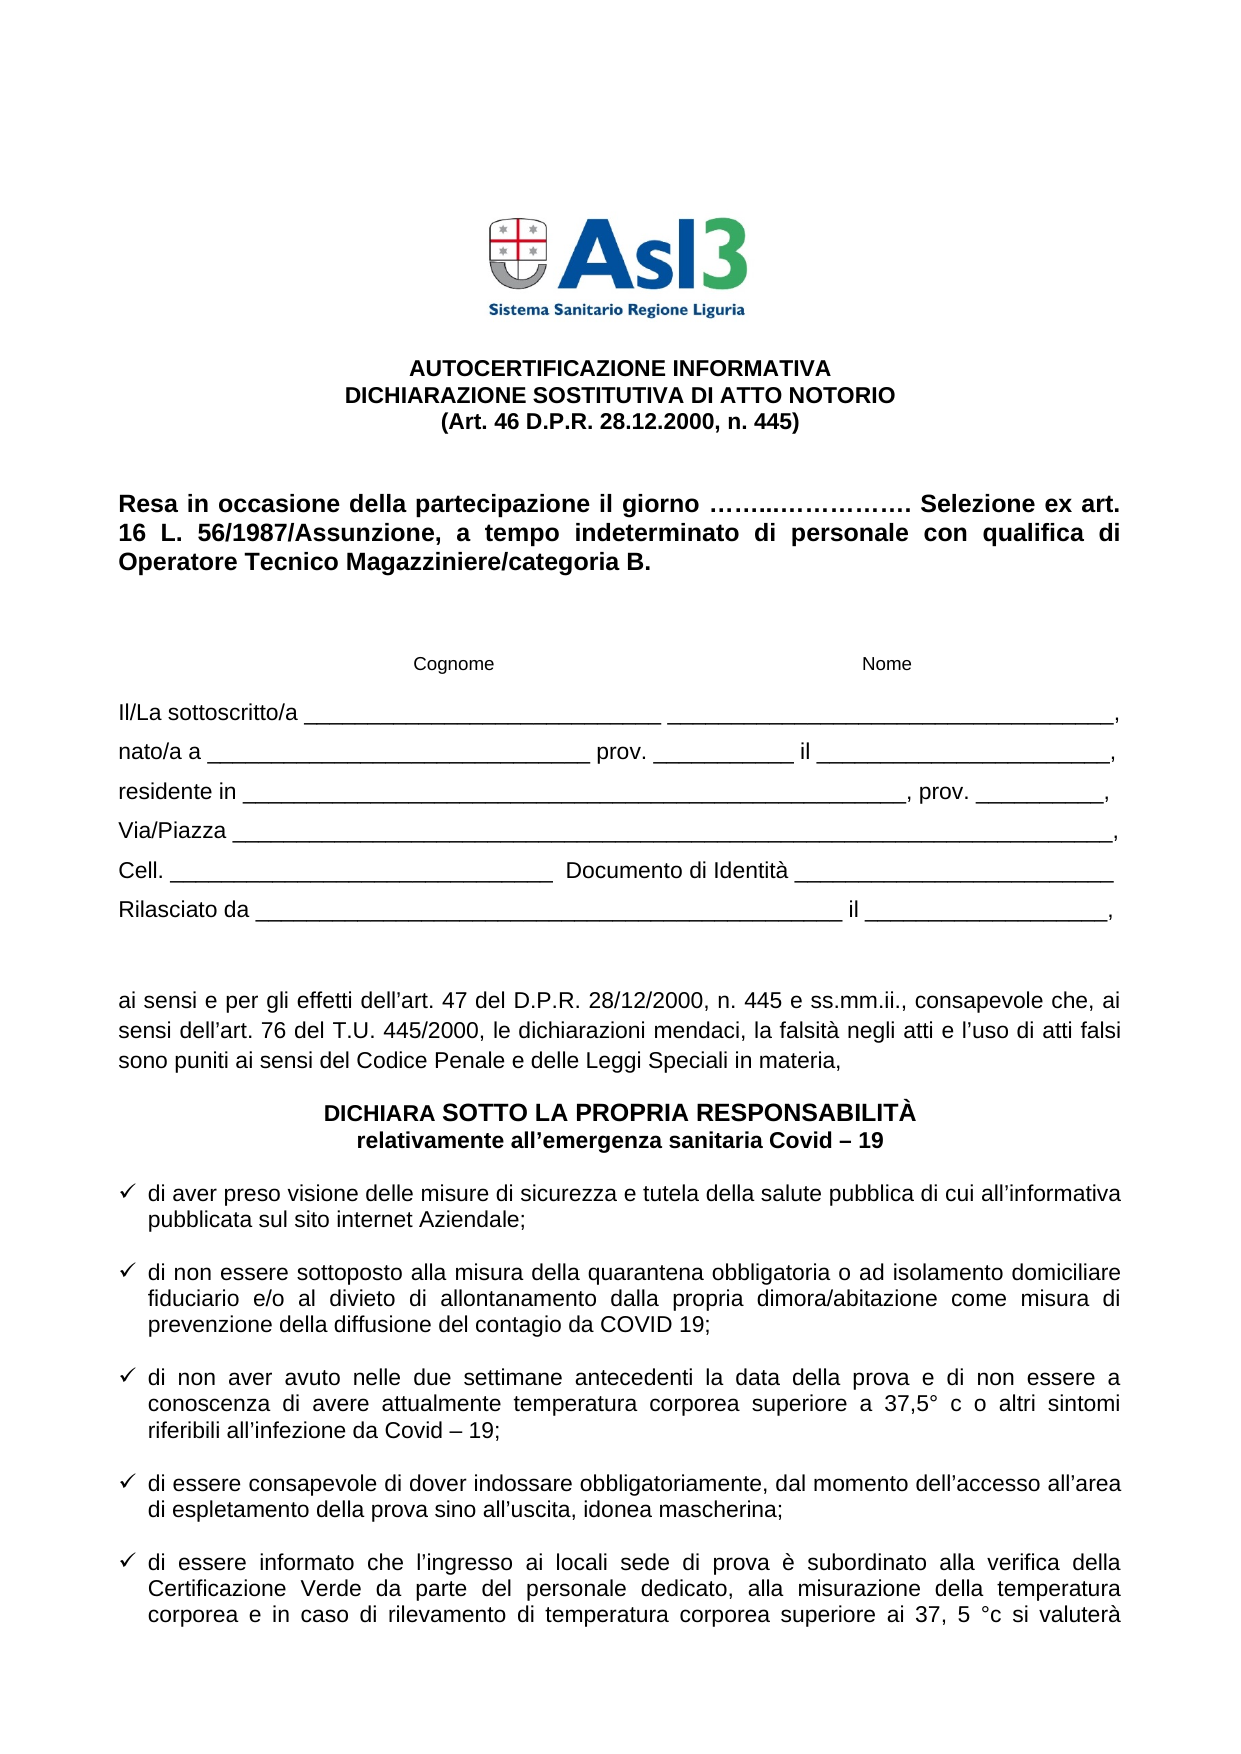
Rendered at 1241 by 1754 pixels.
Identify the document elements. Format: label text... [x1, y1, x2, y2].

text Cell. ______________________________ Documento di Identità _________________________ [118, 857, 1122, 883]
text nato/a a ______________________________ prov. ___________ il _______________________, [118, 738, 1122, 764]
text residente in ____________________________________________________, prov. __________, [118, 778, 1122, 804]
list di non essere sottoposto alla misura della quarantena obbligatoria o ad isolamento domiciliare fiduciario e/o al divieto di allontanamento dalla propria dimora/abitazione come misura di prevenzione della diffusione del contagio da COVID 19; [118, 1259, 1122, 1338]
list di essere informato che l’ingresso ai locali sede di prova è subordinato alla verifica della Certificazione Verde da parte del personale dedicato, alla misurazione della temperatura corporea e in caso di rilevamento di temperatura corporea superiore ai 37, 5 °c si valuterà [118, 1548, 1122, 1628]
list di essere consapevole di dover indossare obbligatoriamente, dal momento dell’accesso all’area di espletamento della prova sino all’uscita, idonea mascherina; [118, 1469, 1122, 1522]
text relativamente all’emergenza sanitaria Covid – 19 [118, 1127, 1122, 1153]
text AUTOCERTIFICAZIONE INFORMATIVA [118, 355, 1122, 382]
text DICHIARAZIONE SOSTITUTIVA DI ATTO NOTORIO [118, 382, 1122, 408]
text (Art. 46 D.P.R. 28.12.2000, n. 445) [118, 408, 1122, 434]
subtitle DICHIARA Sotto la propria responsabilità [118, 1098, 1122, 1127]
text Resa in occasione della partecipazione il giorno ……...……………. Selezione ex art. 16 L. 56/1987/Assunzione, a tempo indeterminato di personale con qualifica di Operatore Tecnico Magazziniere/categoria B. [118, 489, 1122, 576]
text Rilasciato da ______________________________________________ il ___________________, [118, 896, 1122, 922]
text Il/La sottoscritto/a ____________________________ ___________________________________, [118, 699, 1122, 725]
list di non aver avuto nelle due settimane antecedenti la data della prova e di non essere a conoscenza di avere attualmente temperatura corporea superiore a 37,5° c o altri sintomi riferibili all’infezione da Covid – 19; [118, 1364, 1122, 1443]
text ai sensi e per gli effetti dell’art. 47 del D.P.R. 28/12/2000, n. 445 e ss.mm.ii., consapevole che, ai sensi dell’art. 76 del T.U. 445/2000, le dichiarazioni mendaci, la falsità negli atti e l’uso di atti falsi sono puniti ai sensi del Codice Penale e delle Leggi Speciali in materia, [118, 987, 1122, 1073]
list di aver preso visione delle misure di sicurezza e tutela della salute pubblica di cui all’informativa pubblicata sul sito internet Aziendale; [118, 1179, 1122, 1232]
text Via/Piazza _____________________________________________________________________, [118, 817, 1122, 843]
text Cognome Nome [339, 653, 1122, 675]
